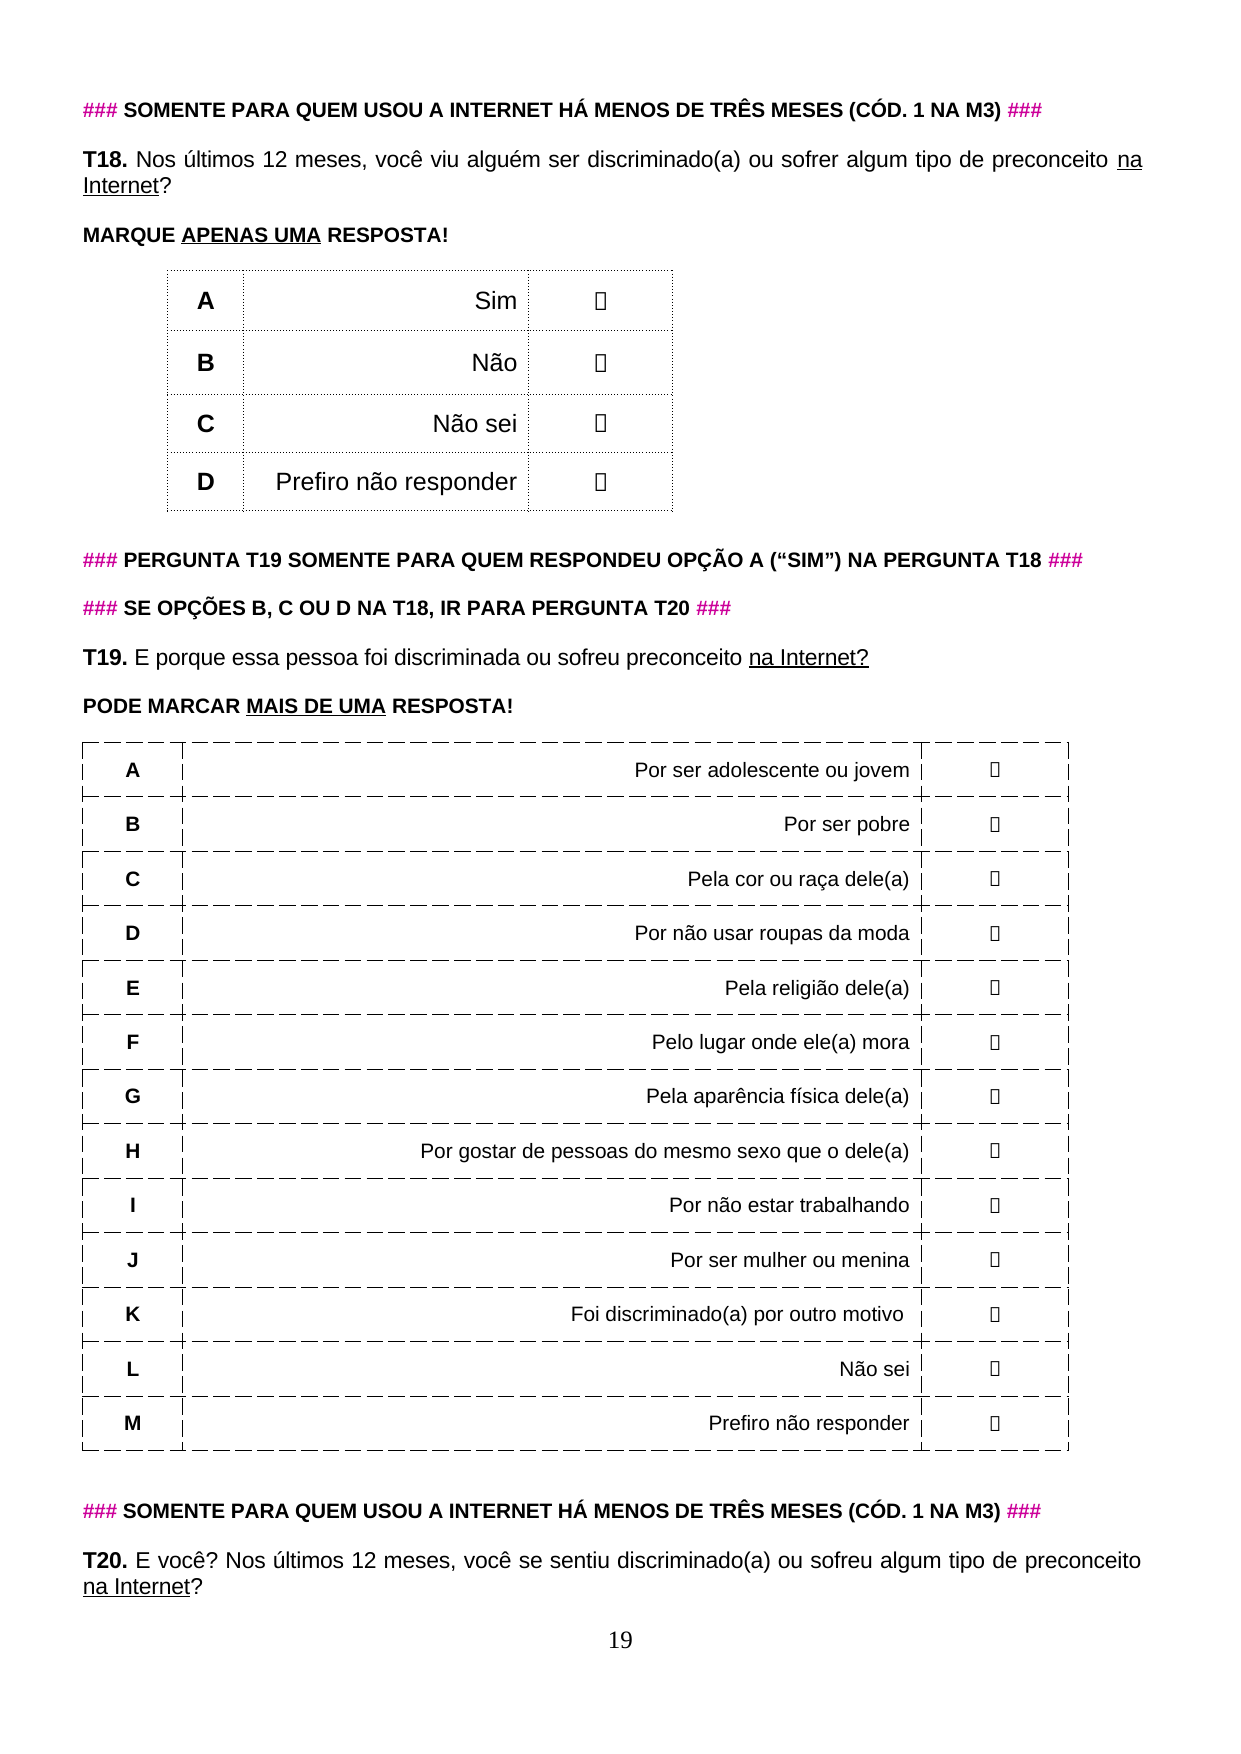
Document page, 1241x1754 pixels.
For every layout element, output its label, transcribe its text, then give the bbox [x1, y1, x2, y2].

table_cell L [83, 1341, 183, 1396]
table_cell Não sei [183, 1341, 921, 1396]
table_cell Não sei [244, 394, 528, 452]
table_cell  [921, 1287, 1069, 1341]
table_header Por ser adolescente ou jovem [183, 742, 921, 796]
table_cell  [921, 960, 1069, 1014]
text ### SOMENTE PARA QUEM USOU A INTERNET HÁ MENOS DE TRÊS MESES (CÓD. 1 NA M3) ### [83, 98, 1157, 122]
table_cell D [168, 452, 243, 510]
table_cell D [83, 905, 183, 960]
table_cell Por ser mulher ou menina [183, 1232, 921, 1287]
table_cell Pela religião dele(a) [183, 960, 921, 1014]
text ### SE OPÇÕES B, C OU D NA T18, IR PARA PERGUNTA T20 ### [83, 596, 1157, 619]
table_cell J [83, 1232, 183, 1287]
table_cell  [921, 851, 1069, 905]
table_cell Por gostar de pessoas do mesmo sexo que o dele(a) [183, 1123, 921, 1178]
table_cell Pela cor ou raça dele(a) [183, 851, 921, 905]
table_cell C [83, 851, 183, 905]
table_cell Não [244, 330, 528, 393]
table_cell M [83, 1396, 183, 1450]
table_cell  [529, 330, 673, 393]
text T18. Nos últimos 12 meses, você viu alguém ser discriminado(a) ou sofrer algum tipo de preconceito na Internet? [83, 146, 1142, 198]
table_header A [83, 742, 183, 796]
table_cell Pela aparência física dele(a) [183, 1069, 921, 1123]
table_cell Foi discriminado(a) por outro motivo [183, 1287, 921, 1341]
table_cell G [83, 1069, 183, 1123]
table_cell  [921, 1341, 1069, 1396]
table_cell  [921, 1178, 1069, 1232]
table_cell Por não usar roupas da moda [183, 905, 921, 960]
table_cell  [921, 1014, 1069, 1069]
table_cell  [921, 1232, 1069, 1287]
table_cell  [921, 796, 1069, 851]
table_cell E [83, 960, 183, 1014]
table_cell Por não estar trabalhando [183, 1178, 921, 1232]
table_header Sim [244, 270, 528, 330]
table_header  [529, 270, 673, 330]
text ### SOMENTE PARA QUEM USOU A INTERNET HÁ MENOS DE TRÊS MESES (CÓD. 1 NA M3) ### [83, 1499, 1142, 1523]
text ### PERGUNTA T19 SOMENTE PARA QUEM RESPONDEU OPÇÃO A (“SIM”) NA PERGUNTA T18 ### [83, 548, 1157, 572]
table_cell B [168, 330, 243, 393]
table_cell H [83, 1123, 183, 1178]
table_cell  [921, 1123, 1069, 1178]
table_cell C [168, 394, 243, 452]
table_cell  [529, 452, 673, 510]
table_cell Prefiro não responder [183, 1396, 921, 1450]
text MARQUE APENAS UMA RESPOSTA! [83, 222, 1157, 246]
table_cell Pelo lugar onde ele(a) mora [183, 1014, 921, 1069]
table_cell  [921, 1069, 1069, 1123]
table_cell  [921, 905, 1069, 960]
text T20. E você? Nos últimos 12 meses, você se sentiu discriminado(a) ou sofreu algum tipo de preconceito na Internet? [83, 1547, 1142, 1599]
table_cell Prefiro não responder [244, 452, 528, 510]
table_cell  [529, 394, 673, 452]
table_cell Por ser pobre [183, 796, 921, 851]
text PODE MARCAR MAIS DE UMA RESPOSTA! [83, 694, 1157, 718]
table_cell K [83, 1287, 183, 1341]
table_header  [921, 742, 1069, 796]
table_cell  [921, 1396, 1069, 1450]
text T19. E porque essa pessoa foi discriminada ou sofreu preconceito na Internet? [83, 643, 1157, 670]
table_header A [168, 270, 243, 330]
table_cell B [83, 796, 183, 851]
table_cell F [83, 1014, 183, 1069]
table_cell I [83, 1178, 183, 1232]
